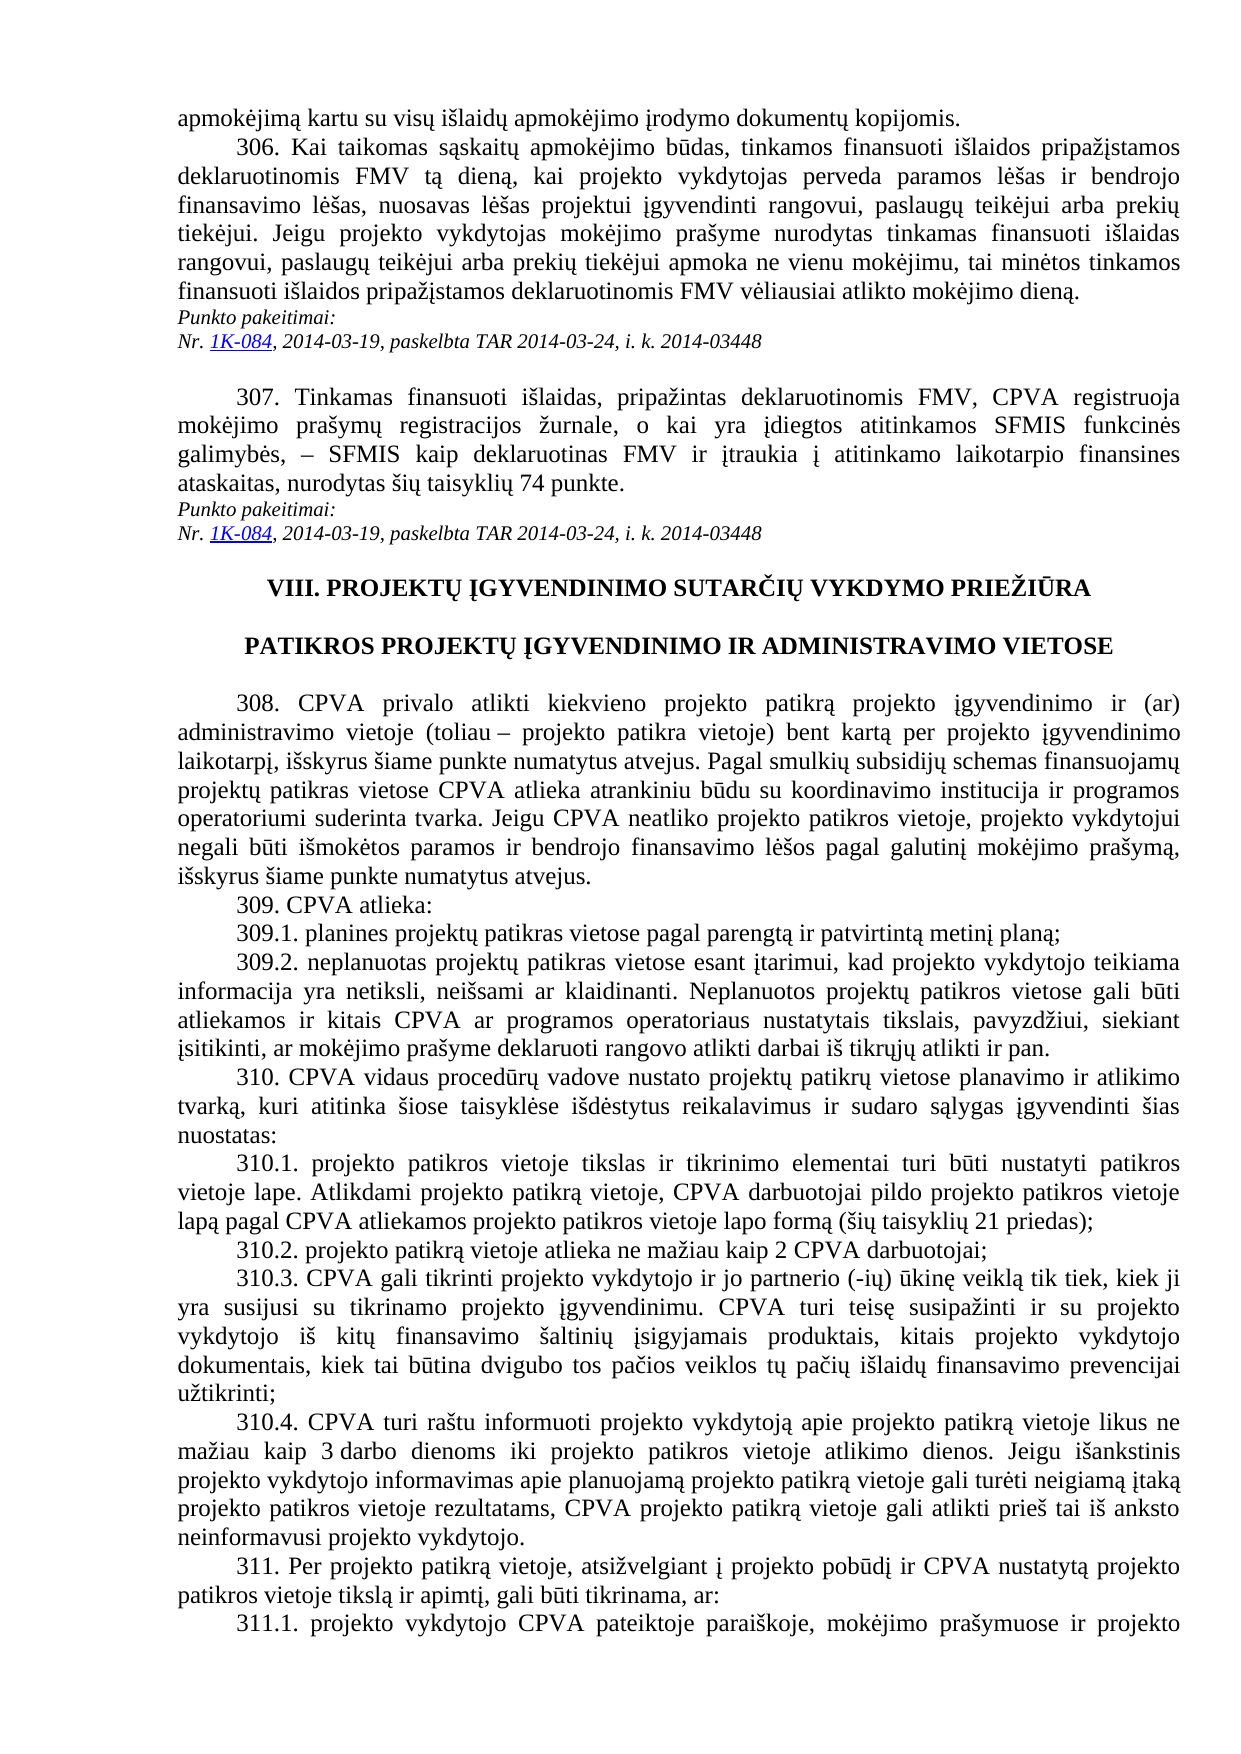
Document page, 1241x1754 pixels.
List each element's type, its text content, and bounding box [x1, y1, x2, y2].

text Nr. 1K-084, 2014-03-19, paskelbta TAR 2014-03-24, i. k. 2014-03448 [177, 521, 1181, 545]
text 309.2. neplanuotas projektų patikras vietose esant įtarimui, kad projekto vykdytojo teikiama informacija yra netiksli, neišsami ar klaidinanti. Neplanuotos projektų patikros vietose gali būti atliekamos ir kitais CPVA ar programos operatoriaus nustatytais tikslais, pavyzdžiui, siekiant įsitikinti, ar mokėjimo prašyme deklaruoti rangovo atlikti darbai iš tikrųjų atlikti ir pan. [177, 947, 1181, 1062]
text VIII. PROJEKTŲ ĮGYVENDINIMO SUTARČIŲ VYKDYMO PRIEŽIŪRA [177, 573, 1181, 602]
text 310. CPVA vidaus procedūrų vadove nustato projektų patikrų vietose planavimo ir atlikimo tvarką, kuri atitinka šiose taisyklėse išdėstytus reikalavimus ir sudaro sąlygas įgyvendinti šias nuostatas: [177, 1062, 1181, 1148]
text 309.1. planines projektų patikras vietose pagal parengtą ir patvirtintą metinį planą; [177, 918, 1181, 947]
text 308. CPVA privalo atlikti kiekvieno projekto patikrą projekto įgyvendinimo ir (ar) administravimo vietoje (toliau – projekto patikra vietoje) bent kartą per projekto įgyvendinimo laikotarpį, išskyrus šiame punkte numatytus atvejus. Pagal smulkių subsidijų schemas finansuojamų projektų patikras vietose CPVA atlieka atrankiniu būdu su koordinavimo institucija ir programos operatoriumi suderinta tvarka. Jeigu CPVA neatliko projekto patikros vietoje, projekto vykdytojui negali būti išmokėtos paramos ir bendrojo finansavimo lėšos pagal galutinį mokėjimo prašymą, išskyrus šiame punkte numatytus atvejus. [177, 688, 1181, 890]
text 311.1. projekto vykdytojo CPVA pateiktoje paraiškoje, mokėjimo prašymuose ir projekto [177, 1608, 1181, 1637]
text 310.4. CPVA turi raštu informuoti projekto vykdytoją apie projekto patikrą vietoje likus ne mažiau kaip 3 darbo dienoms iki projekto patikros vietoje atlikimo dienos. Jeigu išankstinis projekto vykdytojo informavimas apie planuojamą projekto patikrą vietoje gali turėti neigiamą įtaką projekto patikros vietoje rezultatams, CPVA projekto patikrą vietoje gali atlikti prieš tai iš anksto neinformavusi projekto vykdytojo. [177, 1407, 1181, 1551]
text 310.2. projekto patikrą vietoje atlieka ne mažiau kaip 2 CPVA darbuotojai; [177, 1235, 1181, 1263]
text 307. Tinkamas finansuoti išlaidas, pripažintas deklaruotinomis FMV, CPVA registruoja mokėjimo prašymų registracijos žurnale, o kai yra įdiegtos atitinkamos SFMIS funkcinės galimybės, – SFMIS kaip deklaruotinas FMV ir įtraukia į atitinkamo laikotarpio finansines ataskaitas, nurodytas šių taisyklių 74 punkte. [177, 382, 1181, 497]
text 310.3. CPVA gali tikrinti projekto vykdytojo ir jo partnerio (-ių) ūkinę veiklą tik tiek, kiek ji yra susijusi su tikrinamo projekto įgyvendinimu. CPVA turi teisę susipažinti ir su projekto vykdytojo iš kitų finansavimo šaltinių įsigyjamais produktais, kitais projekto vykdytojo dokumentais, kiek tai būtina dvigubo tos pačios veiklos tų pačių išlaidų finansavimo prevencijai užtikrinti; [177, 1263, 1181, 1407]
text 311. Per projekto patikrą vietoje, atsižvelgiant į projekto pobūdį ir CPVA nustatytą projekto patikros vietoje tikslą ir apimtį, gali būti tikrinama, ar: [177, 1551, 1181, 1608]
text apmokėjimą kartu su visų išlaidų apmokėjimo įrodymo dokumentų kopijomis. [177, 103, 1181, 132]
text 306. Kai taikomas sąskaitų apmokėjimo būdas, tinkamos finansuoti išlaidos pripažįstamos deklaruotinomis FMV tą dieną, kai projekto vykdytojas perveda paramos lėšas ir bendrojo finansavimo lėšas, nuosavas lėšas projektui įgyvendinti rangovui, paslaugų teikėjui arba prekių tiekėjui. Jeigu projekto vykdytojas mokėjimo prašyme nurodytas tinkamas finansuoti išlaidas rangovui, paslaugų teikėjui arba prekių tiekėjui apmoka ne vienu mokėjimu, tai minėtos tinkamos finansuoti išlaidos pripažįstamos deklaruotinomis FMV vėliausiai atlikto mokėjimo dieną. [177, 132, 1181, 305]
text 310.1. projekto patikros vietoje tikslas ir tikrinimo elementai turi būti nustatyti patikros vietoje lape. Atlikdami projekto patikrą vietoje, CPVA darbuotojai pildo projekto patikros vietoje lapą pagal CPVA atliekamos projekto patikros vietoje lapo formą (šių taisyklių 21 priedas); [177, 1148, 1181, 1235]
text Punkto pakeitimai: [177, 497, 1181, 521]
text Nr. 1K-084, 2014-03-19, paskelbta TAR 2014-03-24, i. k. 2014-03448 [177, 329, 1181, 353]
text PATIKROS PROJEKTŲ ĮGYVENDINIMO IR ADMINISTRAVIMO VIETOSE [177, 631, 1181, 660]
text Punkto pakeitimai: [177, 305, 1181, 329]
text 309. CPVA atlieka: [177, 890, 1181, 918]
